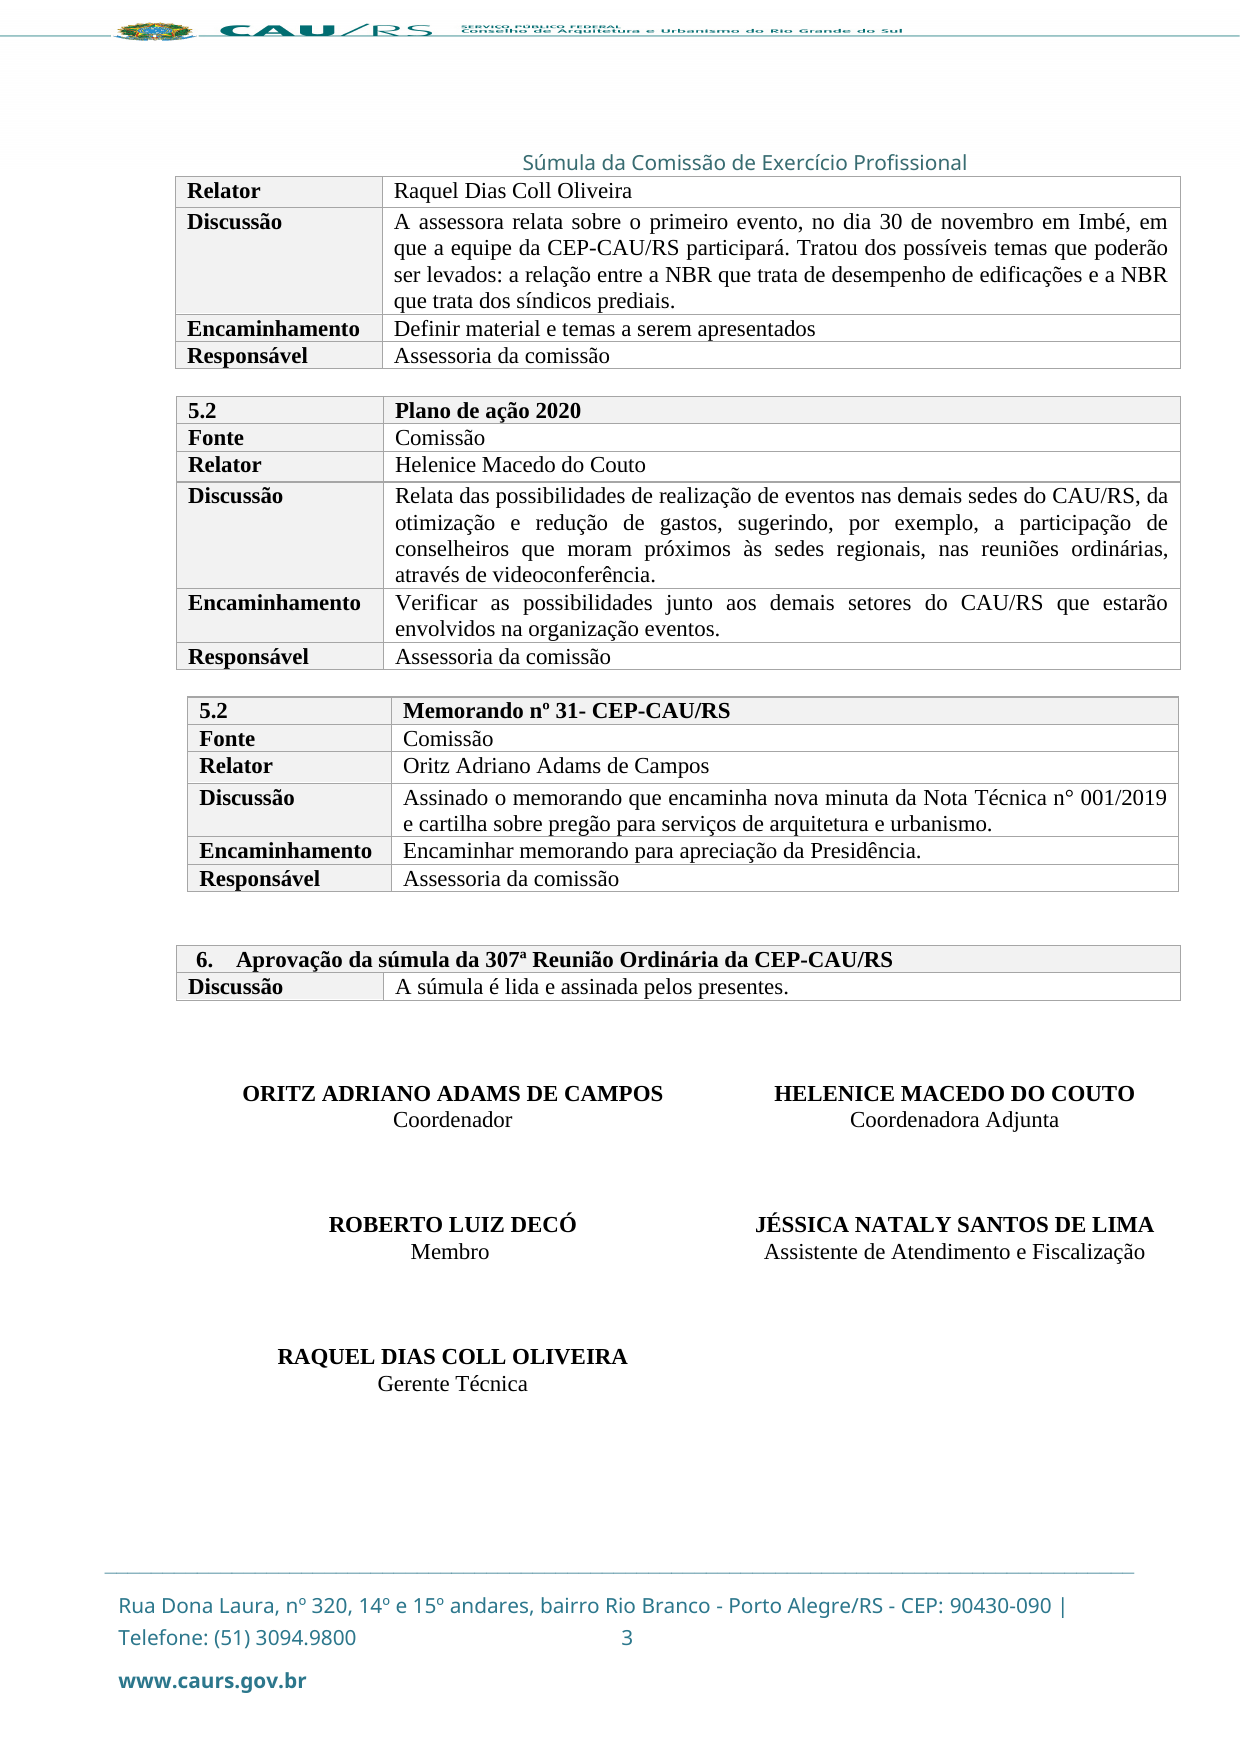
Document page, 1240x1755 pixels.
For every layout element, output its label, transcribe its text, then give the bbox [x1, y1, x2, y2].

table_cell [177, 670, 1181, 945]
table_header 5.2 [188, 698, 391, 724]
table_cell Helenice Macedo do Couto [384, 452, 1180, 481]
table_cell Comissão [392, 725, 1178, 751]
table_cell Encaminhamento [188, 837, 391, 864]
table_cell Assinado o memorando que encaminha nova minuta da Nota Técnica n° 001/2019 e cartilha sobre pregão para serviços de arquitetura e urbanismo. [392, 784, 1178, 836]
table_cell A assessora relata sobre o primeiro evento, no dia 30 de novembro em Imbé, em que a equipe da CEP-CAU/RS participará. Tratou dos possíveis temas que poderão ser levados: a relação entre a NBR que trata de desempenho de edificações e a NBR que trata dos síndicos prediais. [383, 208, 1180, 313]
table_cell Assessoria da comissão [384, 643, 1180, 669]
table_cell Aprovação da súmula da 307ª Reunião Ordinária da CEP-CAU/RS [177, 946, 1180, 972]
table_cell Relator [188, 752, 391, 782]
table_cell HELENICE MACEDO DO COUTO Coordenadora Adjunta JÉSSICA NATALY SANTOS DE LIMA Assistente de Atendimento e Fiscalização [729, 1001, 1181, 1475]
table_cell Discussão [176, 208, 382, 313]
table_header Plano de ação 2020 [384, 397, 1180, 423]
table_cell Discussão [188, 784, 391, 836]
table_cell Raquel Dias Coll Oliveira [383, 177, 1180, 207]
table_cell Encaminhar memorando para apreciação da Presidência. [392, 837, 1178, 864]
table_cell A súmula é lida e assinada pelos presentes. [384, 973, 1180, 999]
table_cell Assessoria da comissão [392, 865, 1178, 891]
table_cell Responsável [176, 342, 382, 368]
table_cell Responsável [177, 643, 383, 669]
table_cell Oritz Adriano Adams de Campos [392, 752, 1178, 782]
table_cell Encaminhamento [176, 315, 382, 341]
table_cell ORITZ ADRIANO ADAMS DE CAMPOS Coordenador ROBERTO LUIZ DECÓ Membro RAQUEL DIAS COLL OLIVEIRA Gerente Técnica [177, 1001, 728, 1475]
table_cell Assessoria da comissão [383, 342, 1180, 368]
table_header 5.2 [177, 397, 383, 423]
table_cell Responsável [188, 865, 391, 891]
table_cell Fonte [177, 424, 383, 451]
table_cell Relator [176, 177, 382, 207]
table_header Memorando nº 31- CEP-CAU/RS [392, 698, 1178, 724]
table_cell Relata das possibilidades de realização de eventos nas demais sedes do CAU/RS, da otimização e redução de gastos, sugerindo, por exemplo, a participação de conselheiros que moram próximos às sedes regionais, nas reuniões ordinárias, através de videoconferência. [384, 483, 1180, 588]
table_cell Definir material e temas a serem apresentados [383, 315, 1180, 341]
table_cell Relator [177, 452, 383, 481]
table_cell Verificar as possibilidades junto aos demais setores do CAU/RS que estarão envolvidos na organização eventos. [384, 589, 1180, 642]
table_cell Comissão [384, 424, 1180, 451]
table_cell Encaminhamento [177, 589, 383, 642]
table_cell Discussão [177, 973, 383, 999]
table_cell Fonte [188, 725, 391, 751]
table_cell Discussão [177, 483, 383, 588]
